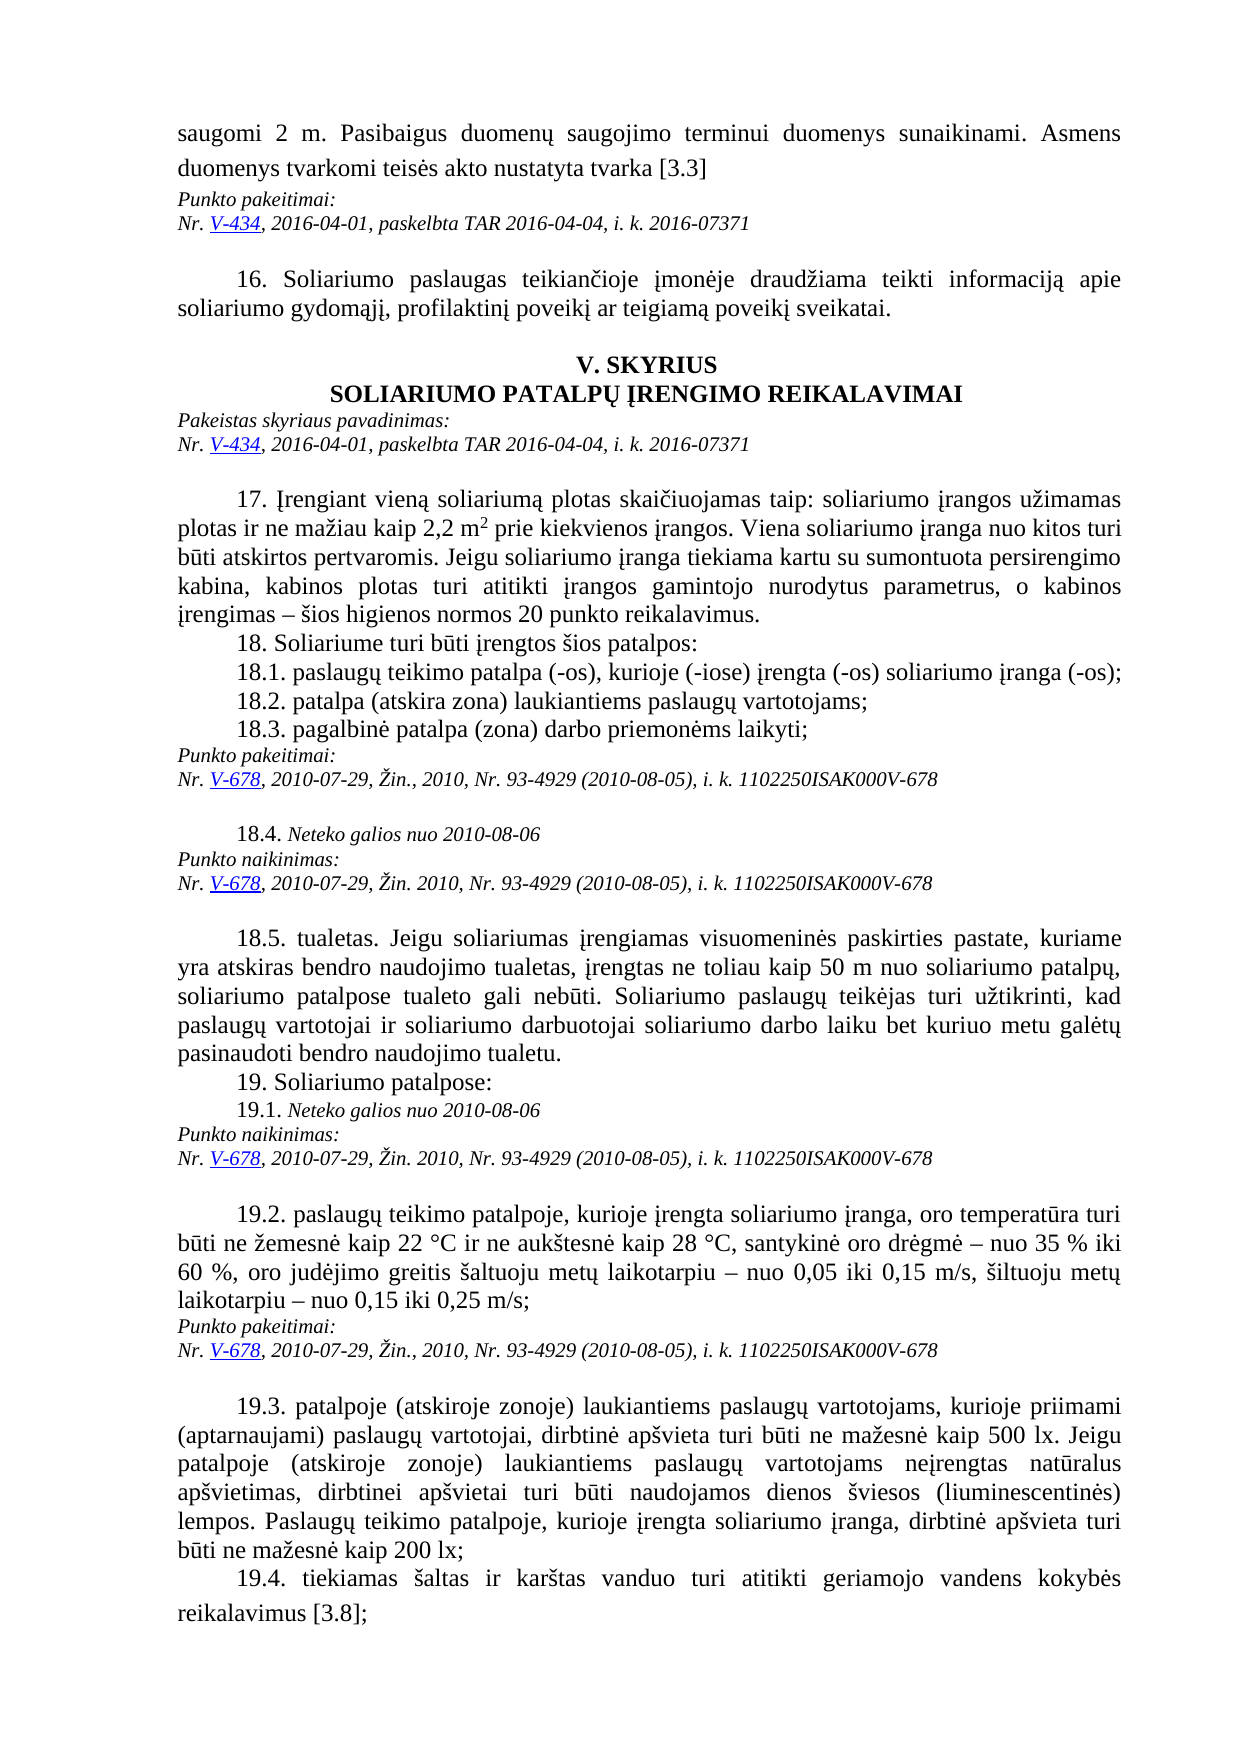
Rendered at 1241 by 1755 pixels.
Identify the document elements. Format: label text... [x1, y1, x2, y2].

text 18.4. Neteko galios nuo 2010-08-06 [177, 820, 1122, 847]
text Nr. V-434, 2016-04-01, paskelbta TAR 2016-04-04, i. k. 2016-07371 [177, 432, 1122, 456]
text Punkto naikinimas: [177, 847, 1122, 871]
text 18.2. patalpa (atskira zona) laukiantiems paslaugų vartotojams; [177, 686, 1122, 714]
text Nr. V-678, 2010-07-29, Žin. 2010, Nr. 93-4929 (2010-08-05), i. k. 1102250ISAK000V-678 [177, 871, 1122, 895]
text Nr. V-678, 2010-07-29, Žin., 2010, Nr. 93-4929 (2010-08-05), i. k. 1102250ISAK000V-678 [177, 1338, 1122, 1362]
text V. SKYRIUS SOLIARIUMO PATALPŲ ĮRENGIMO REIKALAVIMAI [177, 350, 1122, 408]
text 16. Soliariumo paslaugas teikiančioje įmonėje draudžiama teikti informaciją apie soliariumo gydomąjį, profilaktinį poveikį ar teigiamą poveikį sveikatai. [177, 264, 1122, 321]
text Nr. V-678, 2010-07-29, Žin., 2010, Nr. 93-4929 (2010-08-05), i. k. 1102250ISAK000V-678 [177, 767, 1122, 791]
text 18. Soliariume turi būti įrengtos šios patalpos: [177, 628, 1122, 657]
text Punkto pakeitimai: [177, 187, 1122, 211]
text 19.3. patalpoje (atskiroje zonoje) laukiantiems paslaugų vartotojams, kurioje priimami (aptarnaujami) paslaugų vartotojai, dirbtinė apšvieta turi būti ne mažesnė kaip 500 lx. Jeigu patalpoje (atskiroje zonoje) laukiantiems paslaugų vartotojams neįrengtas natūralus apšvietimas, dirbtinei apšvietai turi būti naudojamos dienos šviesos (liuminescentinės) lempos. Paslaugų teikimo patalpoje, kurioje įrengta soliariumo įranga, dirbtinė apšvieta turi būti ne mažesnė kaip 200 lx; [177, 1391, 1122, 1563]
text 18.1. paslaugų teikimo patalpa (-os), kurioje (-iose) įrengta (-os) soliariumo įranga (-os); [177, 657, 1122, 686]
text Punkto pakeitimai: [177, 743, 1122, 767]
text 19. Soliariumo patalpose: [177, 1067, 1122, 1096]
text 19.2. paslaugų teikimo patalpoje, kurioje įrengta soliariumo įranga, oro temperatūra turi būti ne žemesnė kaip 22 °C ir ne aukštesnė kaip 28 °C, santykinė oro drėgmė – nuo 35 % iki 60 %, oro judėjimo greitis šaltuoju metų laikotarpiu – nuo 0,05 iki 0,15 m/s, šiltuoju metų laikotarpiu – nuo 0,15 iki 0,25 m/s; [177, 1199, 1122, 1314]
text 17. Įrengiant vieną soliariumą plotas skaičiuojamas taip: soliariumo įrangos užimamas plotas ir ne mažiau kaip 2,2 m2 prie kiekvienos įrangos. Viena soliariumo įranga nuo kitos turi būti atskirtos pertvaromis. Jeigu soliariumo įranga tiekiama kartu su sumontuota persirengimo kabina, kabinos plotas turi atitikti įrangos gamintojo nurodytus parametrus, o kabinos įrengimas – šios higienos normos 20 punkto reikalavimus. [177, 484, 1122, 628]
text Punkto naikinimas: [177, 1122, 1122, 1146]
text Nr. V-678, 2010-07-29, Žin. 2010, Nr. 93-4929 (2010-08-05), i. k. 1102250ISAK000V-678 [177, 1146, 1122, 1170]
text 18.5. tualetas. Jeigu soliariumas įrengiamas visuomeninės paskirties pastate, kuriame yra atskiras bendro naudojimo tualetas, įrengtas ne toliau kaip 50 m nuo soliariumo patalpų, soliariumo patalpose tualeto gali nebūti. Soliariumo paslaugų teikėjas turi užtikrinti, kad paslaugų vartotojai ir soliariumo darbuotojai soliariumo darbo laiku bet kuriuo metu galėtų pasinaudoti bendro naudojimo tualetu. [177, 923, 1122, 1067]
text Pakeistas skyriaus pavadinimas: [177, 408, 1122, 432]
text saugomi 2 m. Pasibaigus duomenų saugojimo terminui duomenys sunaikinami. Asmens duomenys tvarkomi teisės akto nustatyta tvarka [3.3] [177, 118, 1122, 181]
text Punkto pakeitimai: [177, 1314, 1122, 1338]
text 18.3. pagalbinė patalpa (zona) darbo priemonėms laikyti; [177, 714, 1122, 743]
text 19.4. tiekiamas šaltas ir karštas vanduo turi atitikti geriamojo vandens kokybės reikalavimus [3.8]; [177, 1563, 1122, 1627]
text Nr. V-434, 2016-04-01, paskelbta TAR 2016-04-04, i. k. 2016-07371 [177, 211, 1122, 235]
text 19.1. Neteko galios nuo 2010-08-06 [177, 1096, 1122, 1122]
